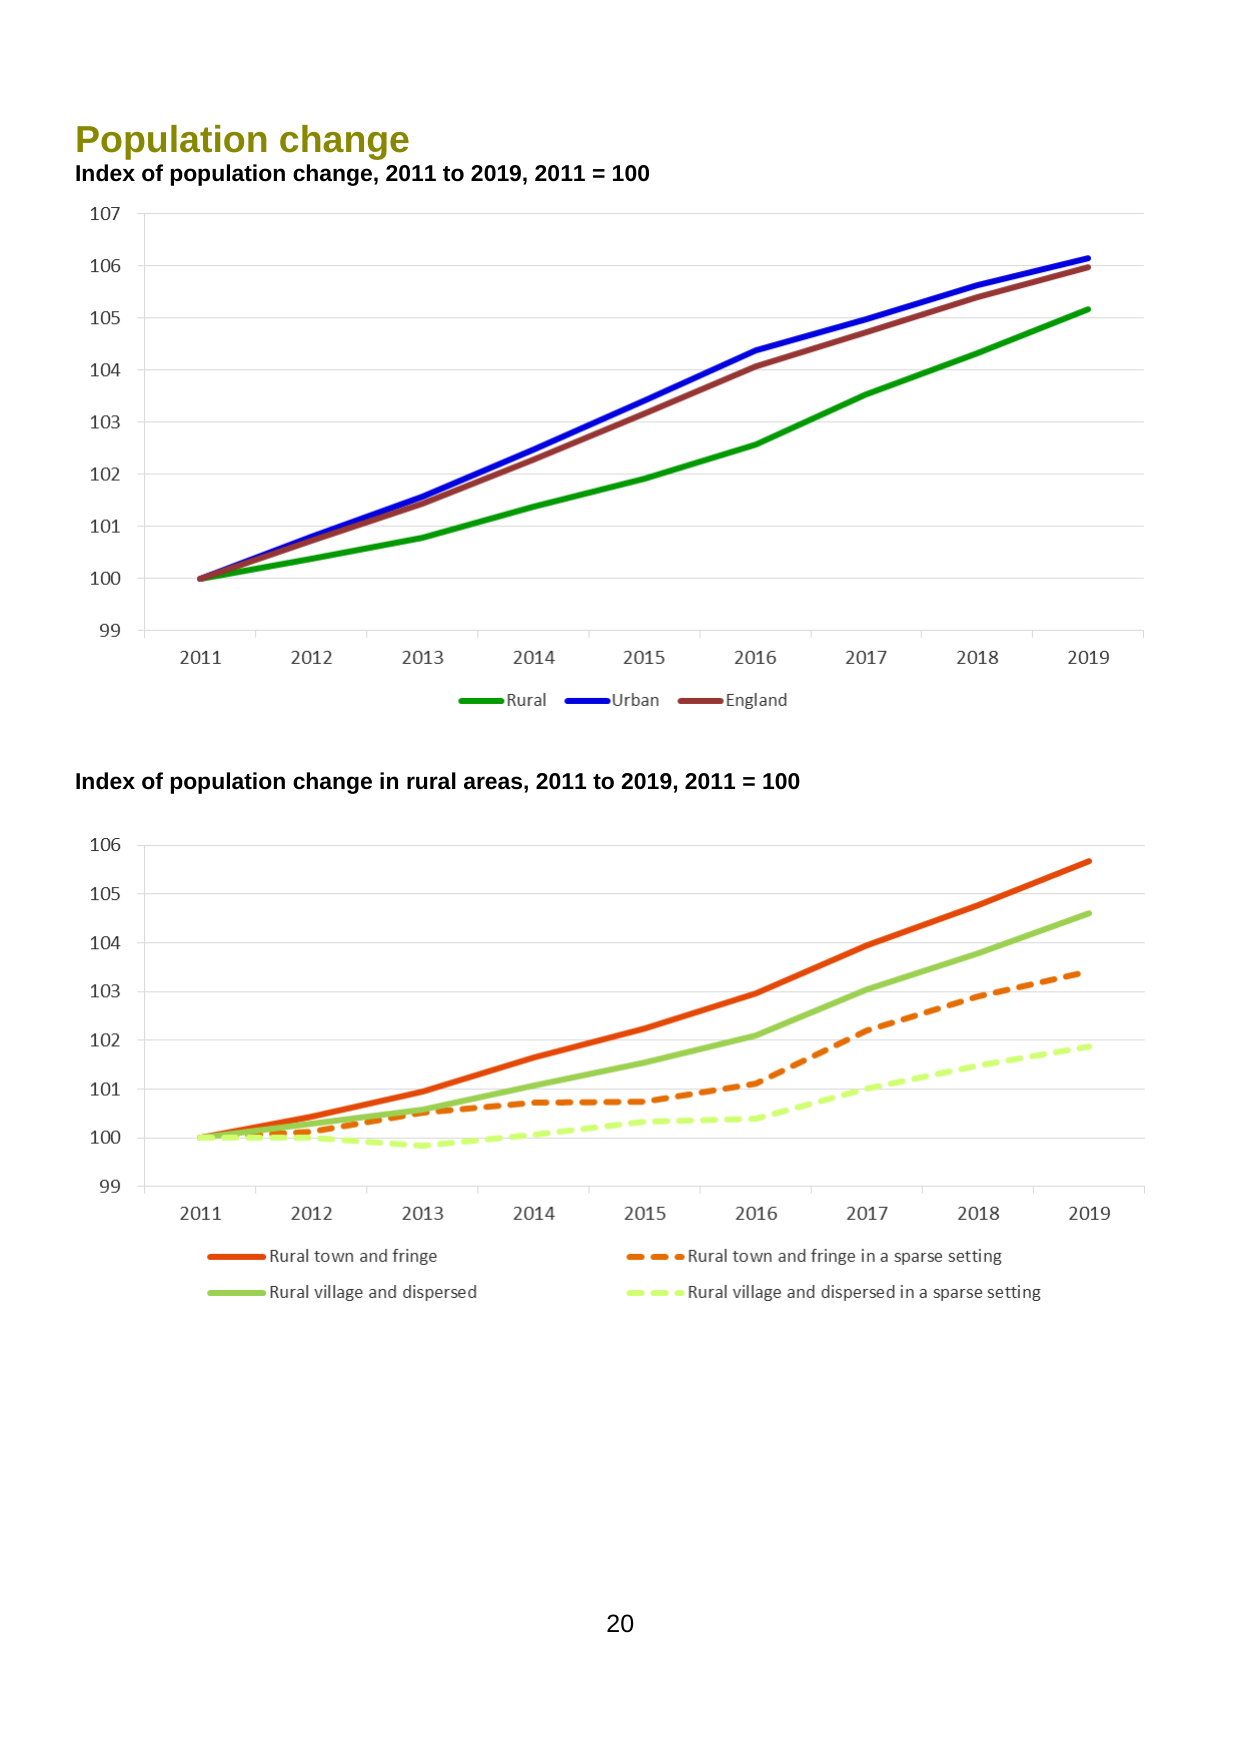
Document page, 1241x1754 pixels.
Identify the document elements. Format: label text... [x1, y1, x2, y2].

subtitle Population change [75, 117, 1165, 160]
text Index of population change, 2011 to 2019, 2011 = 100 [75, 160, 1165, 186]
text Index of population change in rural areas, 2011 to 2019, 2011 = 100 [75, 768, 1165, 794]
